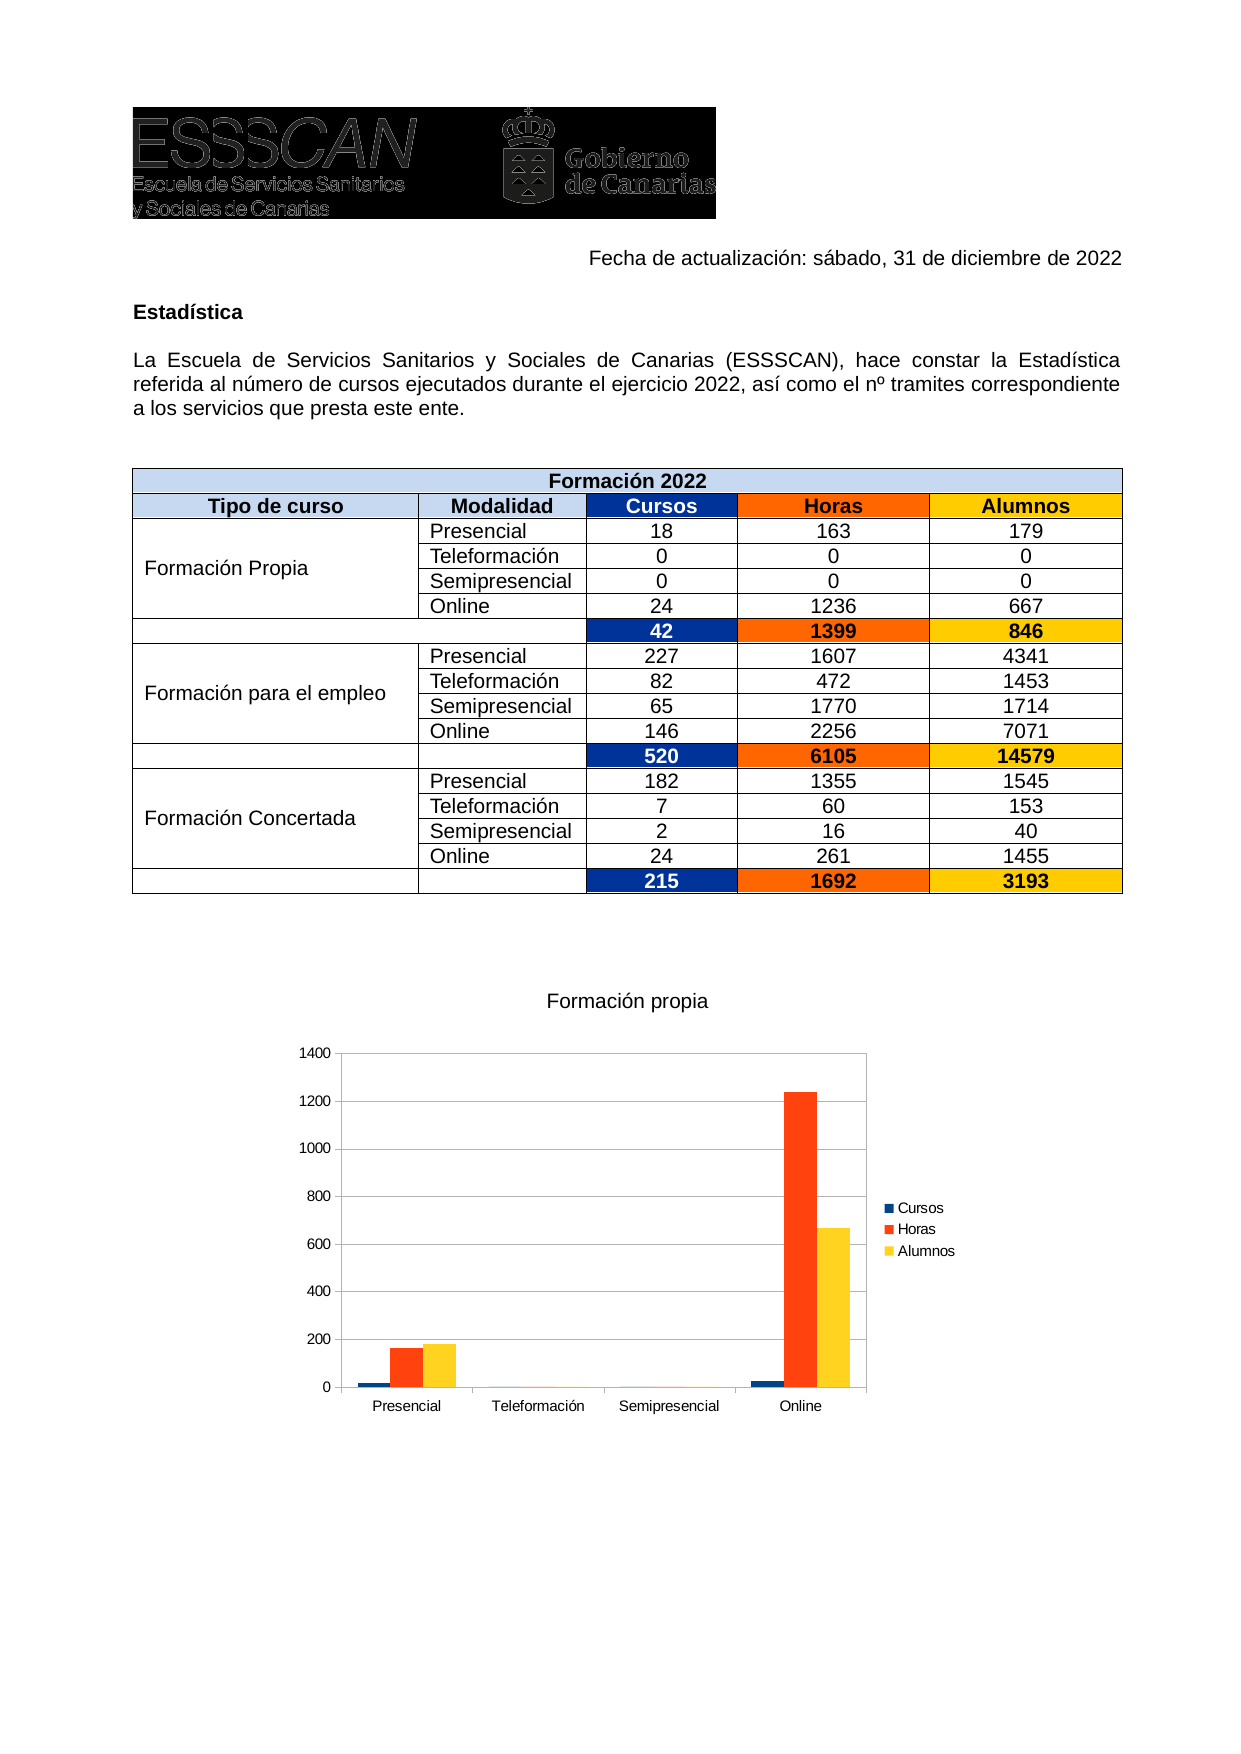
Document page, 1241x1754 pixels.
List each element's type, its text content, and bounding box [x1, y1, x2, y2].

table_cell 472 [738, 669, 929, 692]
table_cell 1545 [930, 769, 1122, 792]
table_cell 65 [587, 694, 737, 717]
table_cell [419, 869, 586, 892]
table_cell 520 [587, 744, 737, 767]
table_cell 0 [587, 569, 737, 592]
table_cell Tipo de curso [133, 494, 418, 517]
table_cell 24 [587, 844, 737, 867]
table_cell 4341 [930, 644, 1122, 667]
table_cell Horas [738, 494, 929, 517]
table_cell 846 [930, 619, 1122, 642]
text La Escuela de Servicios Sanitarios y Sociales de Canarias (ESSSCAN), hace constar la Estadística referida al número de cursos ejecutados durante el ejercicio 2022, así como el nº tramites correspondiente a los servicios que presta este ente. [133, 348, 1122, 419]
table_cell 215 [587, 869, 737, 892]
table_cell [133, 744, 418, 767]
table_cell 7071 [930, 719, 1122, 742]
table_cell 1399 [738, 619, 929, 642]
table_cell [133, 619, 586, 642]
table_cell Formación para el empleo [133, 644, 418, 742]
table_cell 163 [738, 519, 929, 542]
table_cell 0 [930, 569, 1122, 592]
table_cell Cursos [587, 494, 737, 517]
table_cell 146 [587, 719, 737, 742]
table_cell Modalidad [419, 494, 586, 517]
table_cell 2256 [738, 719, 929, 742]
table_cell 7 [587, 794, 737, 817]
table_cell Teleformación [419, 544, 586, 567]
table_cell 14579 [930, 744, 1122, 767]
table_cell Online [419, 594, 586, 617]
table_cell Presencial [419, 519, 586, 542]
text Estadística [133, 300, 1122, 324]
table_cell Teleformación [419, 669, 586, 692]
table_cell 227 [587, 644, 737, 667]
table_cell 0 [930, 544, 1122, 567]
table_cell 261 [738, 844, 929, 867]
table_cell [133, 869, 418, 892]
table_cell Semipresencial [419, 569, 586, 592]
table_cell 42 [587, 619, 737, 642]
table_cell 2 [587, 819, 737, 842]
table_cell 153 [930, 794, 1122, 817]
table_cell 6105 [738, 744, 929, 767]
table_cell 1714 [930, 694, 1122, 717]
table_cell Formación Propia [133, 519, 418, 617]
table_cell Semipresencial [419, 694, 586, 717]
table_cell 3193 [930, 869, 1122, 892]
table_cell 0 [738, 569, 929, 592]
table_cell Semipresencial [419, 819, 586, 842]
table_cell 179 [930, 519, 1122, 542]
table_cell Presencial [419, 769, 586, 792]
table_cell 16 [738, 819, 929, 842]
table_cell 1355 [738, 769, 929, 792]
table_cell 60 [738, 794, 929, 817]
table_cell 667 [930, 594, 1122, 617]
text Formación propia [133, 989, 1122, 1013]
table_cell Presencial [419, 644, 586, 667]
table_cell [419, 744, 586, 767]
table_cell 1770 [738, 694, 929, 717]
table_cell 182 [587, 769, 737, 792]
table_cell 1607 [738, 644, 929, 667]
table_cell Alumnos [930, 494, 1122, 517]
table_cell 0 [738, 544, 929, 567]
table_cell 1453 [930, 669, 1122, 692]
table_cell Formación Concertada [133, 769, 418, 867]
table_header Formación 2022 [133, 469, 1122, 492]
table_cell 0 [587, 544, 737, 567]
table_cell Online [419, 719, 586, 742]
table_cell 1236 [738, 594, 929, 617]
table_cell 1692 [738, 869, 929, 892]
table_cell 18 [587, 519, 737, 542]
table_cell 40 [930, 819, 1122, 842]
table_cell Teleformación [419, 794, 586, 817]
table_cell 1455 [930, 844, 1122, 867]
table_cell 82 [587, 669, 737, 692]
table_cell 24 [587, 594, 737, 617]
table_cell Online [419, 844, 586, 867]
